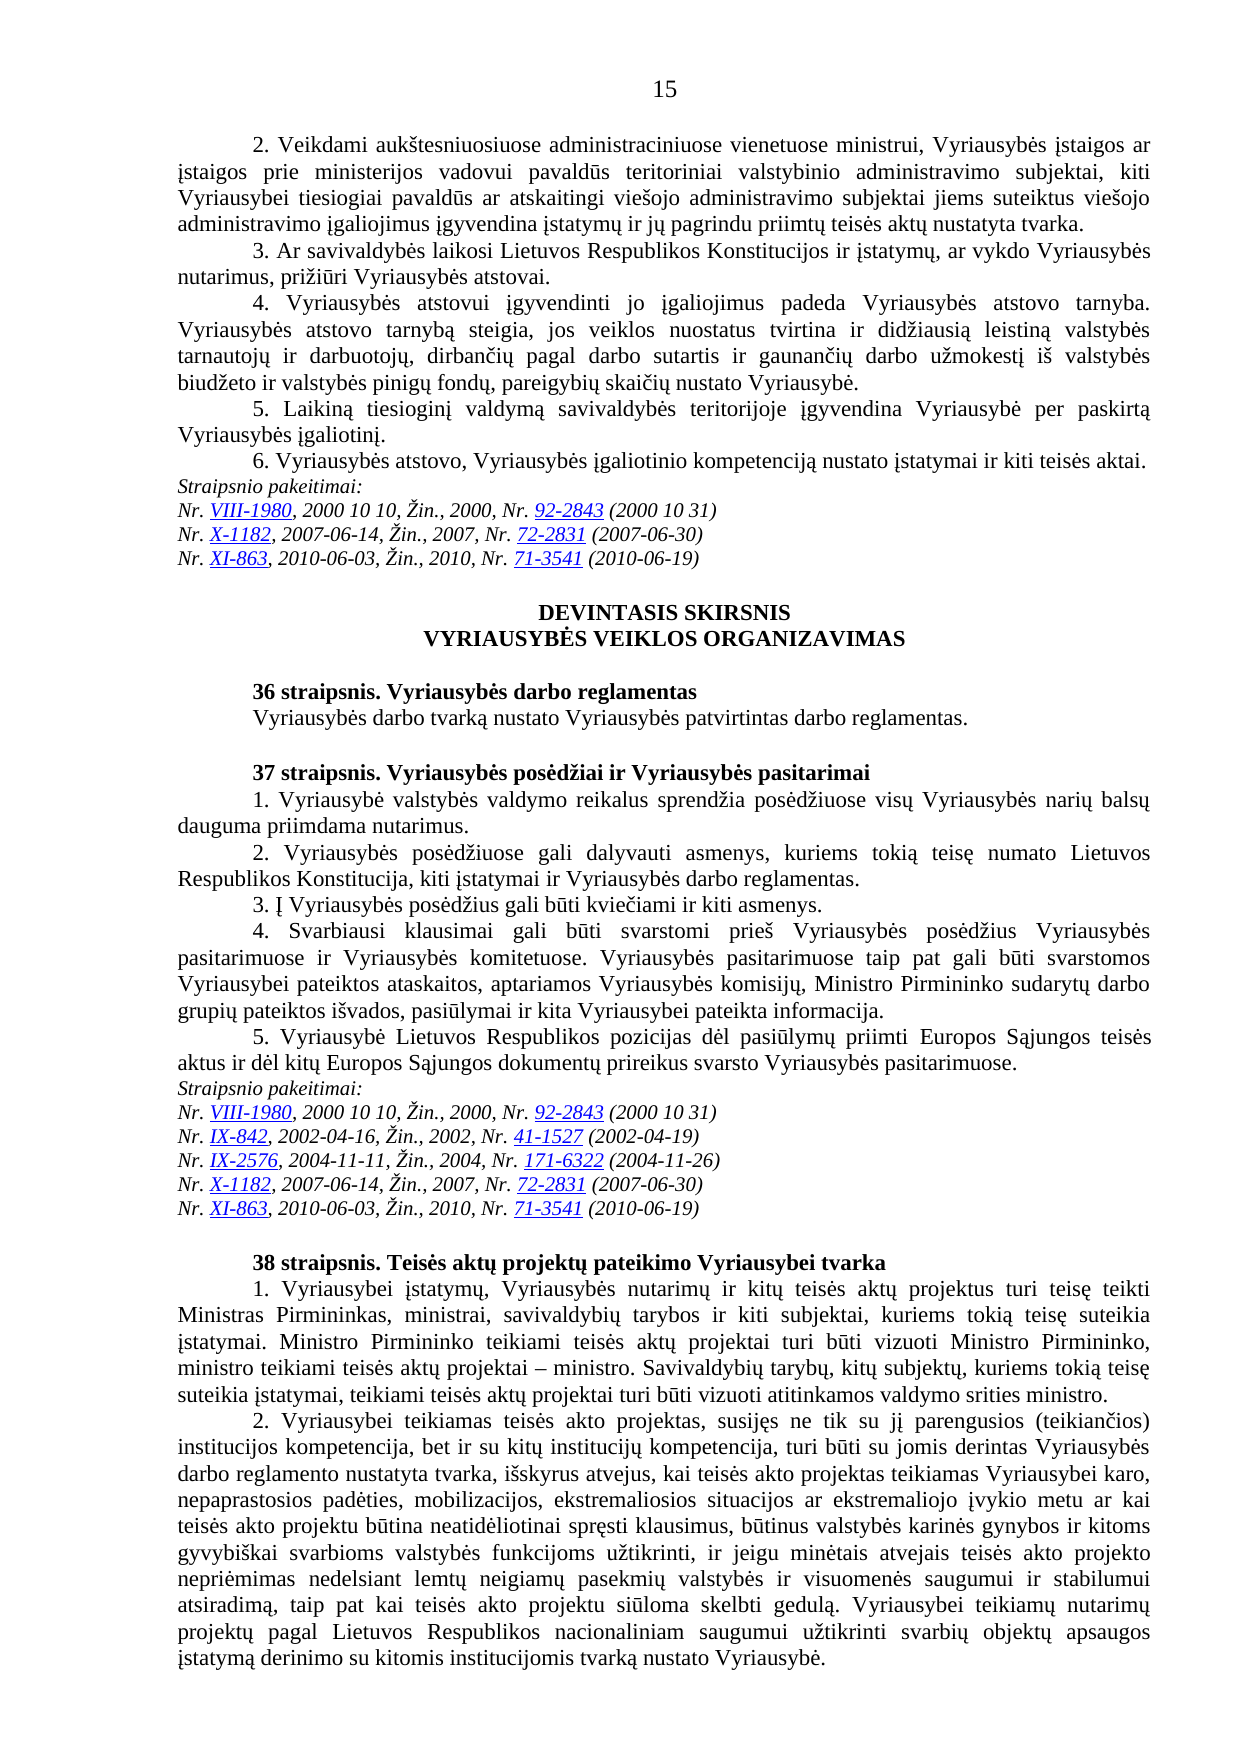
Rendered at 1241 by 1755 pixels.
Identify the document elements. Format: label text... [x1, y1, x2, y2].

text Nr. X-1182, 2007-06-14, Žin., 2007, Nr. 72-2831 (2007-06-30) [177, 522, 1152, 546]
text Nr. XI-863, 2010-06-03, Žin., 2010, Nr. 71-3541 (2010-06-19) [177, 546, 1152, 570]
text 3. Ar savivaldybės laikosi Lietuvos Respublikos Konstitucijos ir įstatymų, ar vykdo Vyriausybės nutarimus, prižiūri Vyriausybės atstovai. [177, 237, 1152, 289]
text Straipsnio pakeitimai: [177, 474, 1152, 498]
text Nr. XI-863, 2010-06-03, Žin., 2010, Nr. 71-3541 (2010-06-19) [177, 1196, 1152, 1220]
text 3. Į Vyriausybės posėdžius gali būti kviečiami ir kiti asmenys. [177, 891, 1152, 918]
text Nr. IX-842, 2002-04-16, Žin., 2002, Nr. 41-1527 (2002-04-19) [177, 1124, 1152, 1148]
text 1. Vyriausybė valstybės valdymo reikalus sprendžia posėdžiuose visų Vyriausybės narių balsų dauguma priimdama nutarimus. [177, 786, 1152, 838]
text Nr. VIII-1980, 2000 10 10, Žin., 2000, Nr. 92-2843 (2000 10 31) [177, 1100, 1152, 1124]
text 2. Vyriausybės posėdžiuose gali dalyvauti asmenys, kuriems tokią teisę numato Lietuvos Respublikos Konstitucija, kiti įstatymai ir Vyriausybės darbo reglamentas. [177, 838, 1152, 891]
text VYRIAUSYBĖS VEIKLOS ORGANIZAVIMAS [177, 625, 1152, 652]
text 4. Vyriausybės atstovui įgyvendinti jo įgaliojimus padeda Vyriausybės atstovo tarnyba. Vyriausybės atstovo tarnybą steigia, jos veiklos nuostatus tvirtina ir didžiausią leistiną valstybės tarnautojų ir darbuotojų, dirbančių pagal darbo sutartis ir gaunančių darbo užmokestį iš valstybės biudžeto ir valstybės pinigų fondų, pareigybių skaičių nustato Vyriausybė. [177, 289, 1152, 395]
text Nr. VIII-1980, 2000 10 10, Žin., 2000, Nr. 92-2843 (2000 10 31) [177, 498, 1152, 522]
text Devintasis skirsnis [177, 599, 1152, 625]
text Vyriausybės darbo tvarką nustato Vyriausybės patvirtintas darbo reglamentas. [177, 704, 1152, 731]
text 2. Veikdami aukštesniuosiuose administraciniuose vienetuose ministrui, Vyriausybės įstaigos ar įstaigos prie ministerijos vadovui pavaldūs teritoriniai valstybinio administravimo subjektai, kiti Vyriausybei tiesiogiai pavaldūs ar atskaitingi viešojo administravimo subjektai jiems suteiktus viešojo administravimo įgaliojimus įgyvendina įstatymų ir jų pagrindu priimtų teisės aktų nustatyta tvarka. [177, 131, 1152, 237]
text Nr. IX-2576, 2004-11-11, Žin., 2004, Nr. 171-6322 (2004-11-26) [177, 1148, 1152, 1172]
text 5. Laikiną tiesioginį valdymą savivaldybės teritorijoje įgyvendina Vyriausybė per paskirtą Vyriausybės įgaliotinį. [177, 395, 1152, 448]
text 36 straipsnis. Vyriausybės darbo reglamentas [177, 678, 1152, 704]
text 2. Vyriausybei teikiamas teisės akto projektas, susijęs ne tik su jį parengusios (teikiančios) institucijos kompetencija, bet ir su kitų institucijų kompetencija, turi būti su jomis derintas Vyriausybės darbo reglamento nustatyta tvarka, išskyrus atvejus, kai teisės akto projektas teikiamas Vyriausybei karo, nepaprastosios padėties, mobilizacijos, ekstremaliosios situacijos ar ekstremaliojo įvykio metu ar kai teisės akto projektu būtina neatidėliotinai spręsti klausimus, būtinus valstybės karinės gynybos ir kitoms gyvybiškai svarbioms valstybės funkcijoms užtikrinti, ir jeigu minėtais atvejais teisės akto projekto nepriėmimas nedelsiant lemtų neigiamų pasekmių valstybės ir visuomenės saugumui ir stabilumui atsiradimą, taip pat kai teisės akto projektu siūloma skelbti gedulą. Vyriausybei teikiamų nutarimų projektų pagal Lietuvos Respublikos nacionaliniam saugumui užtikrinti svarbių objektų apsaugos įstatymą derinimo su kitomis institucijomis tvarką nustato Vyriausybė. [177, 1407, 1152, 1671]
text 4. Svarbiausi klausimai gali būti svarstomi prieš Vyriausybės posėdžius Vyriausybės pasitarimuose ir Vyriausybės komitetuose. Vyriausybės pasitarimuose taip pat gali būti svarstomos Vyriausybei pateiktos ataskaitos, aptariamos Vyriausybės komisijų, Ministro Pirmininko sudarytų darbo grupių pateiktos išvados, pasiūlymai ir kita Vyriausybei pateikta informacija. [177, 918, 1152, 1023]
text Straipsnio pakeitimai: [177, 1076, 1152, 1100]
text 6. Vyriausybės atstovo, Vyriausybės įgaliotinio kompetenciją nustato įstatymai ir kiti teisės aktai. [177, 448, 1152, 474]
text 5. Vyriausybė Lietuvos Respublikos pozicijas dėl pasiūlymų priimti Europos Sąjungos teisės aktus ir dėl kitų Europos Sąjungos dokumentų prireikus svarsto Vyriausybės pasitarimuose. [177, 1023, 1152, 1076]
text 37 straipsnis. Vyriausybės posėdžiai ir Vyriausybės pasitarimai [177, 759, 1152, 786]
text Nr. X-1182, 2007-06-14, Žin., 2007, Nr. 72-2831 (2007-06-30) [177, 1172, 1152, 1196]
text 38 straipsnis. Teisės aktų projektų pateikimo Vyriausybei tvarka [177, 1249, 1152, 1275]
text 1. Vyriausybei įstatymų, Vyriausybės nutarimų ir kitų teisės aktų projektus turi teisę teikti Ministras Pirmininkas, ministrai, savivaldybių tarybos ir kiti subjektai, kuriems tokią teisę suteikia įstatymai. Ministro Pirmininko teikiami teisės aktų projektai turi būti vizuoti Ministro Pirmininko, ministro teikiami teisės aktų projektai – ministro. Savivaldybių tarybų, kitų subjektų, kuriems tokią teisę suteikia įstatymai, teikiami teisės aktų projektai turi būti vizuoti atitinkamos valdymo srities ministro. [177, 1275, 1152, 1407]
